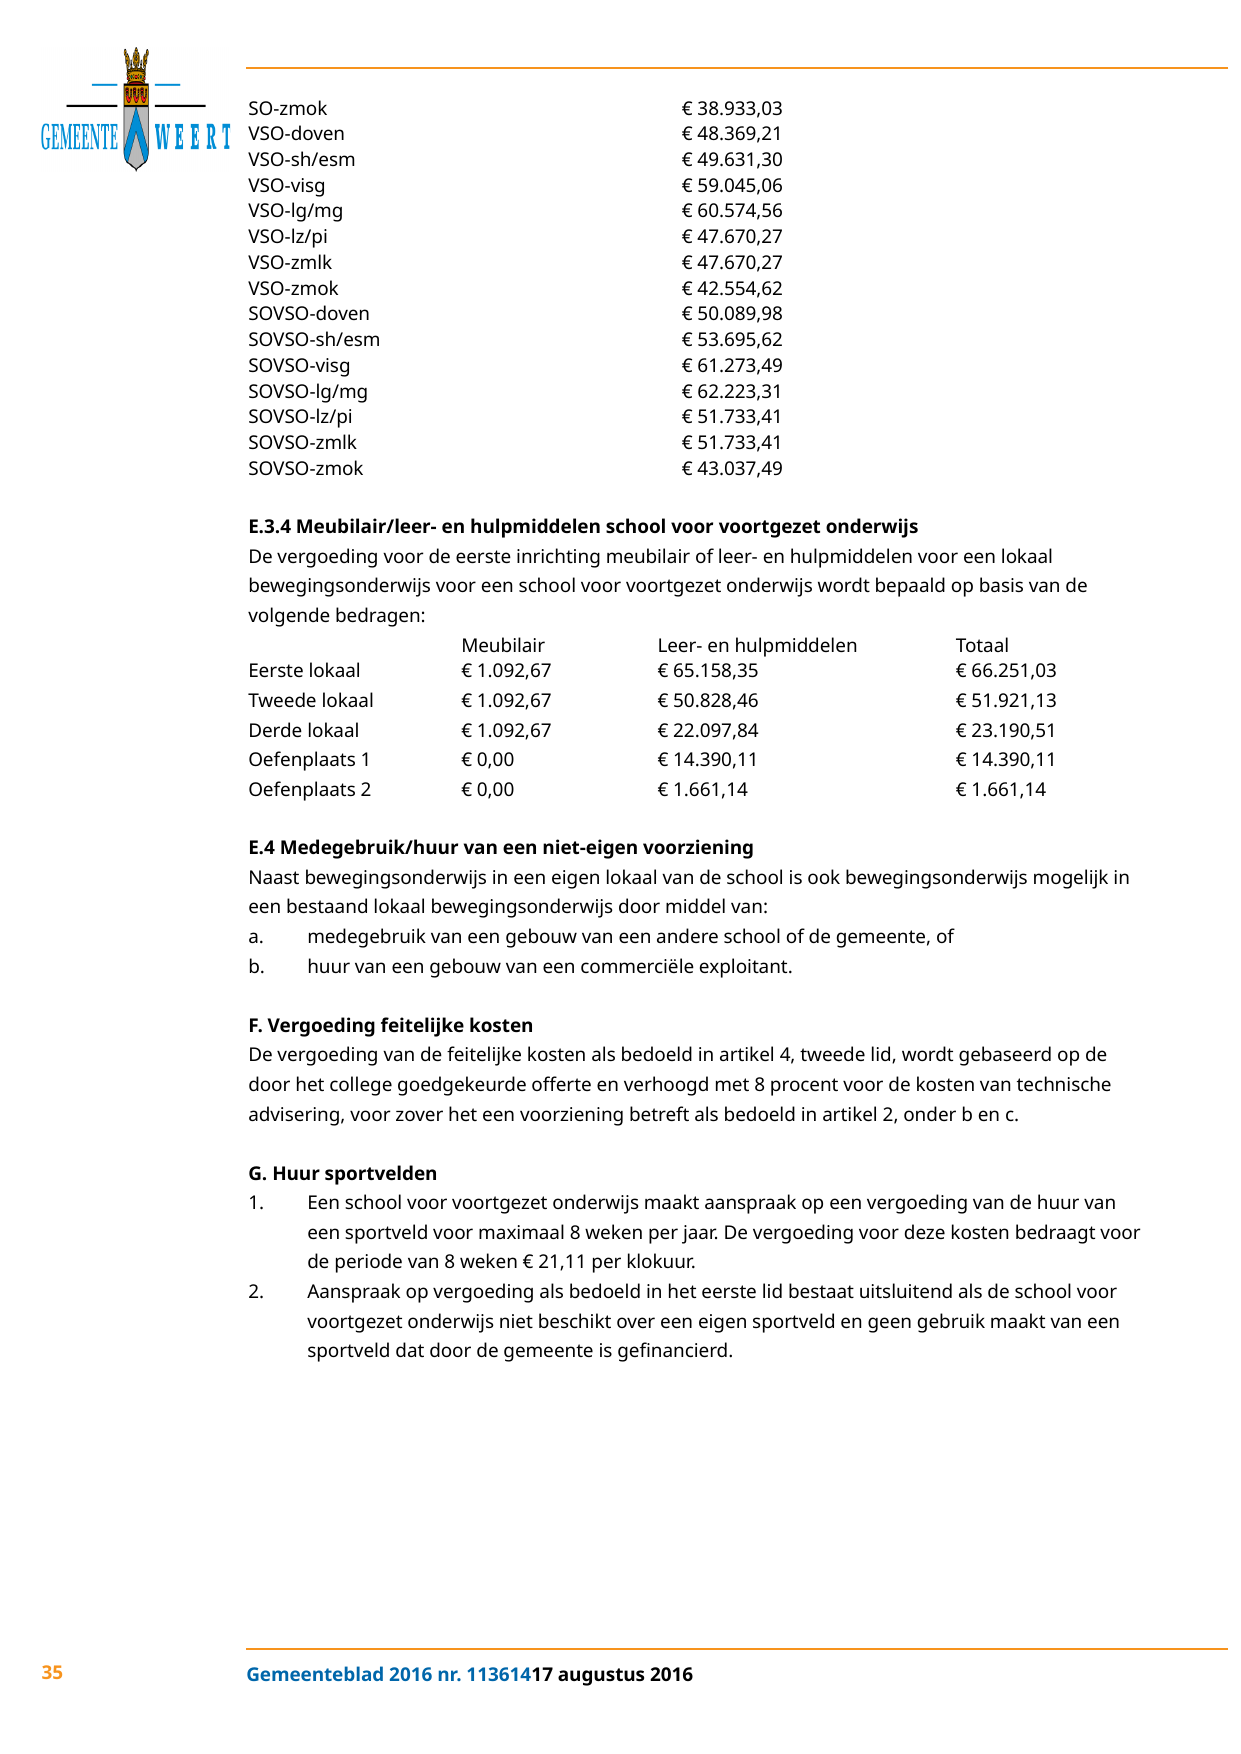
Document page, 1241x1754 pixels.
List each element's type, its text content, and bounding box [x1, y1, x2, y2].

table_cell SOVSO-lz/pi [248, 404, 682, 429]
table_cell € 62.223,31 [682, 378, 1152, 403]
table_cell € 47.670,27 [682, 249, 1152, 275]
table_cell € 51.733,41 [682, 404, 1152, 429]
table_cell Eerste lokaal Tweede lokaal Derde lokaal Oefenplaats 1 Oefenplaats 2 [248, 658, 461, 802]
text E.4 Medegebruik/huur van een niet-eigen voorziening [248, 834, 1152, 860]
table_cell € 42.554,62 [682, 275, 1152, 301]
list Een school voor voortgezet onderwijs maakt aanspraak op een vergoeding van de huur van een sportveld voor maximaal 8 weken per jaar. De vergoeding voor deze kosten bedraagt voor de periode van 8 weken € 21,11 per klokuur. [248, 1189, 1152, 1274]
table_cell € 50.089,98 [682, 301, 1152, 326]
text F. Vergoeding feitelijke kosten [248, 1012, 1152, 1038]
table_cell VSO-visg [248, 172, 682, 198]
table_cell € 43.037,49 [682, 455, 1152, 481]
picture [41, 47, 231, 172]
table_cell SOVSO-doven [248, 301, 682, 326]
table_cell SOVSO-zmok [248, 455, 682, 481]
table_cell € 47.670,27 [682, 224, 1152, 249]
table_cell SOVSO-sh/esm [248, 326, 682, 352]
table_header Totaal [956, 632, 1152, 658]
text G. Huur sportvelden [248, 1160, 1152, 1186]
table_cell VSO-zmok [248, 275, 682, 301]
table_cell VSO-lg/mg [248, 198, 682, 223]
table_cell SOVSO-lg/mg [248, 378, 682, 403]
table_cell VSO-sh/esm [248, 146, 682, 172]
table_cell € 61.273,49 [682, 352, 1152, 378]
table_cell VSO-lz/pi [248, 224, 682, 249]
list huur van een gebouw van een commerciële exploitant. [248, 953, 1152, 979]
table_cell € 1.092,67 € 1.092,67 € 1.092,67 € 0,00 € 0,00 [461, 658, 657, 802]
text E.3.4 Meubilair/leer- en hulpmiddelen school voor voortgezet onderwijs [248, 513, 1152, 539]
table_cell € 66.251,03 € 51.921,13 € 23.190,51 € 14.390,11 € 1.661,14 [956, 658, 1152, 802]
table_cell € 65.158,35 € 50.828,46 € 22.097,84 € 14.390,11 € 1.661,14 [657, 658, 956, 802]
text De vergoeding voor de eerste inrichting meubilair of leer- en hulpmiddelen voor een lokaal bewegingsonderwijs voor een school voor voortgezet onderwijs wordt bepaald op basis van de volgende bedragen: [248, 543, 1152, 628]
text De vergoeding van de feitelijke kosten als bedoeld in artikel 4, tweede lid, wordt gebaseerd op de door het college goedgekeurde offerte en verhoogd met 8 procent voor de kosten van technische advisering, voor zover het een voorziening betreft als bedoeld in artikel 2, onder b en c. [248, 1042, 1152, 1127]
table_cell € 53.695,62 [682, 326, 1152, 352]
table_cell SOVSO-zmlk [248, 429, 682, 455]
table_cell VSO-doven [248, 121, 682, 146]
table_cell € 60.574,56 [682, 198, 1152, 223]
table_cell € 51.733,41 [682, 429, 1152, 455]
table_cell € 48.369,21 [682, 121, 1152, 146]
table_header Meubilair [461, 632, 657, 658]
table_header Leer- en hulpmiddelen [657, 632, 956, 658]
table_cell € 49.631,30 [682, 146, 1152, 172]
text Naast bewegingsonderwijs in een eigen lokaal van de school is ook bewegingsonderwijs mogelijk in een bestaand lokaal bewegingsonderwijs door middel van: [248, 864, 1152, 919]
table_cell € 38.933,03 [682, 95, 1152, 121]
table_cell € 59.045,06 [682, 172, 1152, 198]
table_header [248, 632, 461, 658]
table_cell VSO-zmlk [248, 249, 682, 275]
list Aanspraak op vergoeding als bedoeld in het eerste lid bestaat uitsluitend als de school voor voortgezet onderwijs niet beschikt over een eigen sportveld en geen gebruik maakt van een sportveld dat door de gemeente is gefinancierd. [248, 1278, 1152, 1363]
list medegebruik van een gebouw van een andere school of de gemeente, of [248, 923, 1152, 949]
table_cell SO-zmok [248, 95, 682, 121]
table_cell SOVSO-visg [248, 352, 682, 378]
